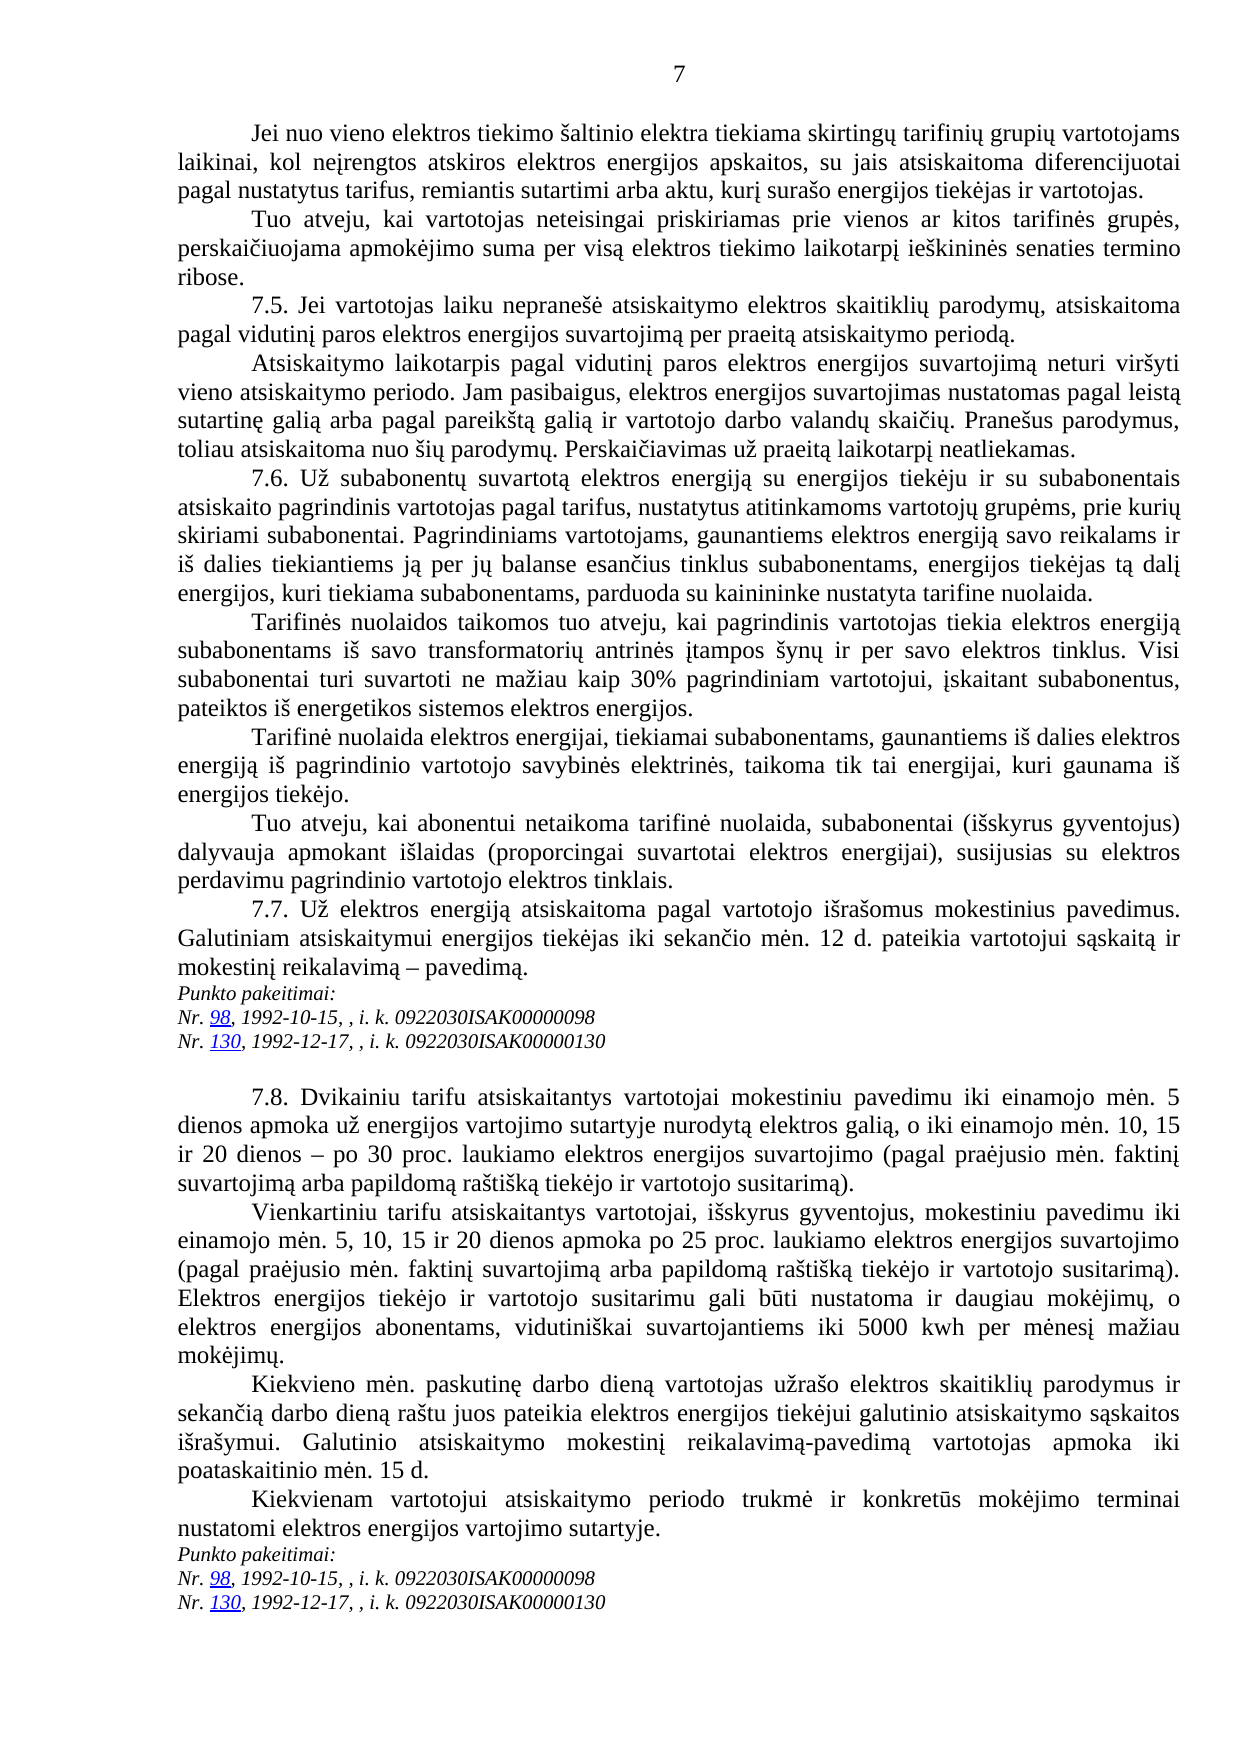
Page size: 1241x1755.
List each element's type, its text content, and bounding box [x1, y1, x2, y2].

text Tuo atveju, kai vartotojas neteisingai priskiriamas prie vienos ar kitos tarifinės grupės, perskaičiuojama apmokėjimo suma per visą elektros tiekimo laikotarpį ieškininės senaties termino ribose. [177, 204, 1181, 291]
text Jei nuo vieno elektros tiekimo šaltinio elektra tiekiama skirtingų tarifinių grupių vartotojams laikinai, kol neįrengtos atskiros elektros energijos apskaitos, su jais atsiskaitoma diferencijuotai pagal nustatytus tarifus, remiantis sutartimi arba aktu, kurį surašo energijos tiekėjas ir vartotojas. [177, 118, 1181, 204]
text 7.6. Už subabonentų suvartotą elektros energiją su energijos tiekėju ir su subabonentais atsiskaito pagrindinis vartotojas pagal tarifus, nustatytus atitinkamoms vartotojų grupėms, prie kurių skiriami subabonentai. Pagrindiniams vartotojams, gaunantiems elektros energiją savo reikalams ir iš dalies tiekiantiems ją per jų balanse esančius tinklus subabonentams, energijos tiekėjas tą dalį energijos, kuri tiekiama subabonentams, parduoda su kainininke nustatyta tarifine nuolaida. [177, 463, 1181, 607]
text Punkto pakeitimai: [177, 981, 1181, 1005]
text Nr. 98, 1992-10-15, , i. k. 0922030ISAK00000098 [177, 1566, 1181, 1590]
text Punkto pakeitimai: [177, 1542, 1181, 1566]
text Tarifinė nuolaida elektros energijai, tiekiamai subabonentams, gaunantiems iš dalies elektros energiją iš pagrindinio vartotojo savybinės elektrinės, taikoma tik tai energijai, kuri gaunama iš energijos tiekėjo. [177, 722, 1181, 808]
text Nr. 130, 1992-12-17, , i. k. 0922030ISAK00000130 [177, 1590, 1181, 1614]
text Tuo atveju, kai abonentui netaikoma tarifinė nuolaida, subabonentai (išskyrus gyventojus) dalyvauja apmokant išlaidas (proporcingai suvartotai elektros energijai), susijusias su elektros perdavimu pagrindinio vartotojo elektros tinklais. [177, 808, 1181, 894]
text Kiekvieno mėn. paskutinę darbo dieną vartotojas užrašo elektros skaitiklių parodymus ir sekančią darbo dieną raštu juos pateikia elektros energijos tiekėjui galutinio atsiskaitymo sąskaitos išrašymui. Galutinio atsiskaitymo mokestinį reikalavimą-pavedimą vartotojas apmoka iki poataskaitinio mėn. 15 d. [177, 1369, 1181, 1484]
text Vienkartiniu tarifu atsiskaitantys vartotojai, išskyrus gyventojus, mokestiniu pavedimu iki einamojo mėn. 5, 10, 15 ir 20 dienos apmoka po 25 proc. laukiamo elektros energijos suvartojimo (pagal praėjusio mėn. faktinį suvartojimą arba papildomą raštišką tiekėjo ir vartotojo susitarimą). Elektros energijos tiekėjo ir vartotojo susitarimu gali būti nustatoma ir daugiau mokėjimų, o elektros energijos abonentams, vidutiniškai suvartojantiems iki 5000 kwh per mėnesį mažiau mokėjimų. [177, 1197, 1181, 1369]
text 7.8. Dvikainiu tarifu atsiskaitantys vartotojai mokestiniu pavedimu iki einamojo mėn. 5 dienos apmoka už energijos vartojimo sutartyje nurodytą elektros galią, o iki einamojo mėn. 10, 15 ir 20 dienos – po 30 proc. laukiamo elektros energijos suvartojimo (pagal praėjusio mėn. faktinį suvartojimą arba papildomą raštišką tiekėjo ir vartotojo susitarimą). [177, 1082, 1181, 1197]
text 7.5. Jei vartotojas laiku nepranešė atsiskaitymo elektros skaitiklių parodymų, atsiskaitoma pagal vidutinį paros elektros energijos suvartojimą per praeitą atsiskaitymo periodą. [177, 291, 1181, 348]
text Atsiskaitymo laikotarpis pagal vidutinį paros elektros energijos suvartojimą neturi viršyti vieno atsiskaitymo periodo. Jam pasibaigus, elektros energijos suvartojimas nustatomas pagal leistą sutartinę galią arba pagal pareikštą galią ir vartotojo darbo valandų skaičių. Pranešus parodymus, toliau atsiskaitoma nuo šių parodymų. Perskaičiavimas už praeitą laikotarpį neatliekamas. [177, 348, 1181, 463]
text Nr. 130, 1992-12-17, , i. k. 0922030ISAK00000130 [177, 1029, 1181, 1053]
text Tarifinės nuolaidos taikomos tuo atveju, kai pagrindinis vartotojas tiekia elektros energiją subabonentams iš savo transformatorių antrinės įtampos šynų ir per savo elektros tinklus. Visi subabonentai turi suvartoti ne mažiau kaip 30% pagrindiniam vartotojui, įskaitant subabonentus, pateiktos iš energetikos sistemos elektros energijos. [177, 607, 1181, 722]
text Nr. 98, 1992-10-15, , i. k. 0922030ISAK00000098 [177, 1005, 1181, 1029]
text 7.7. Už elektros energiją atsiskaitoma pagal vartotojo išrašomus mokestinius pavedimus. Galutiniam atsiskaitymui energijos tiekėjas iki sekančio mėn. 12 d. pateikia vartotojui sąskaitą ir mokestinį reikalavimą – pavedimą. [177, 894, 1181, 981]
text Kiekvienam vartotojui atsiskaitymo periodo trukmė ir konkretūs mokėjimo terminai nustatomi elektros energijos vartojimo sutartyje. [177, 1484, 1181, 1542]
